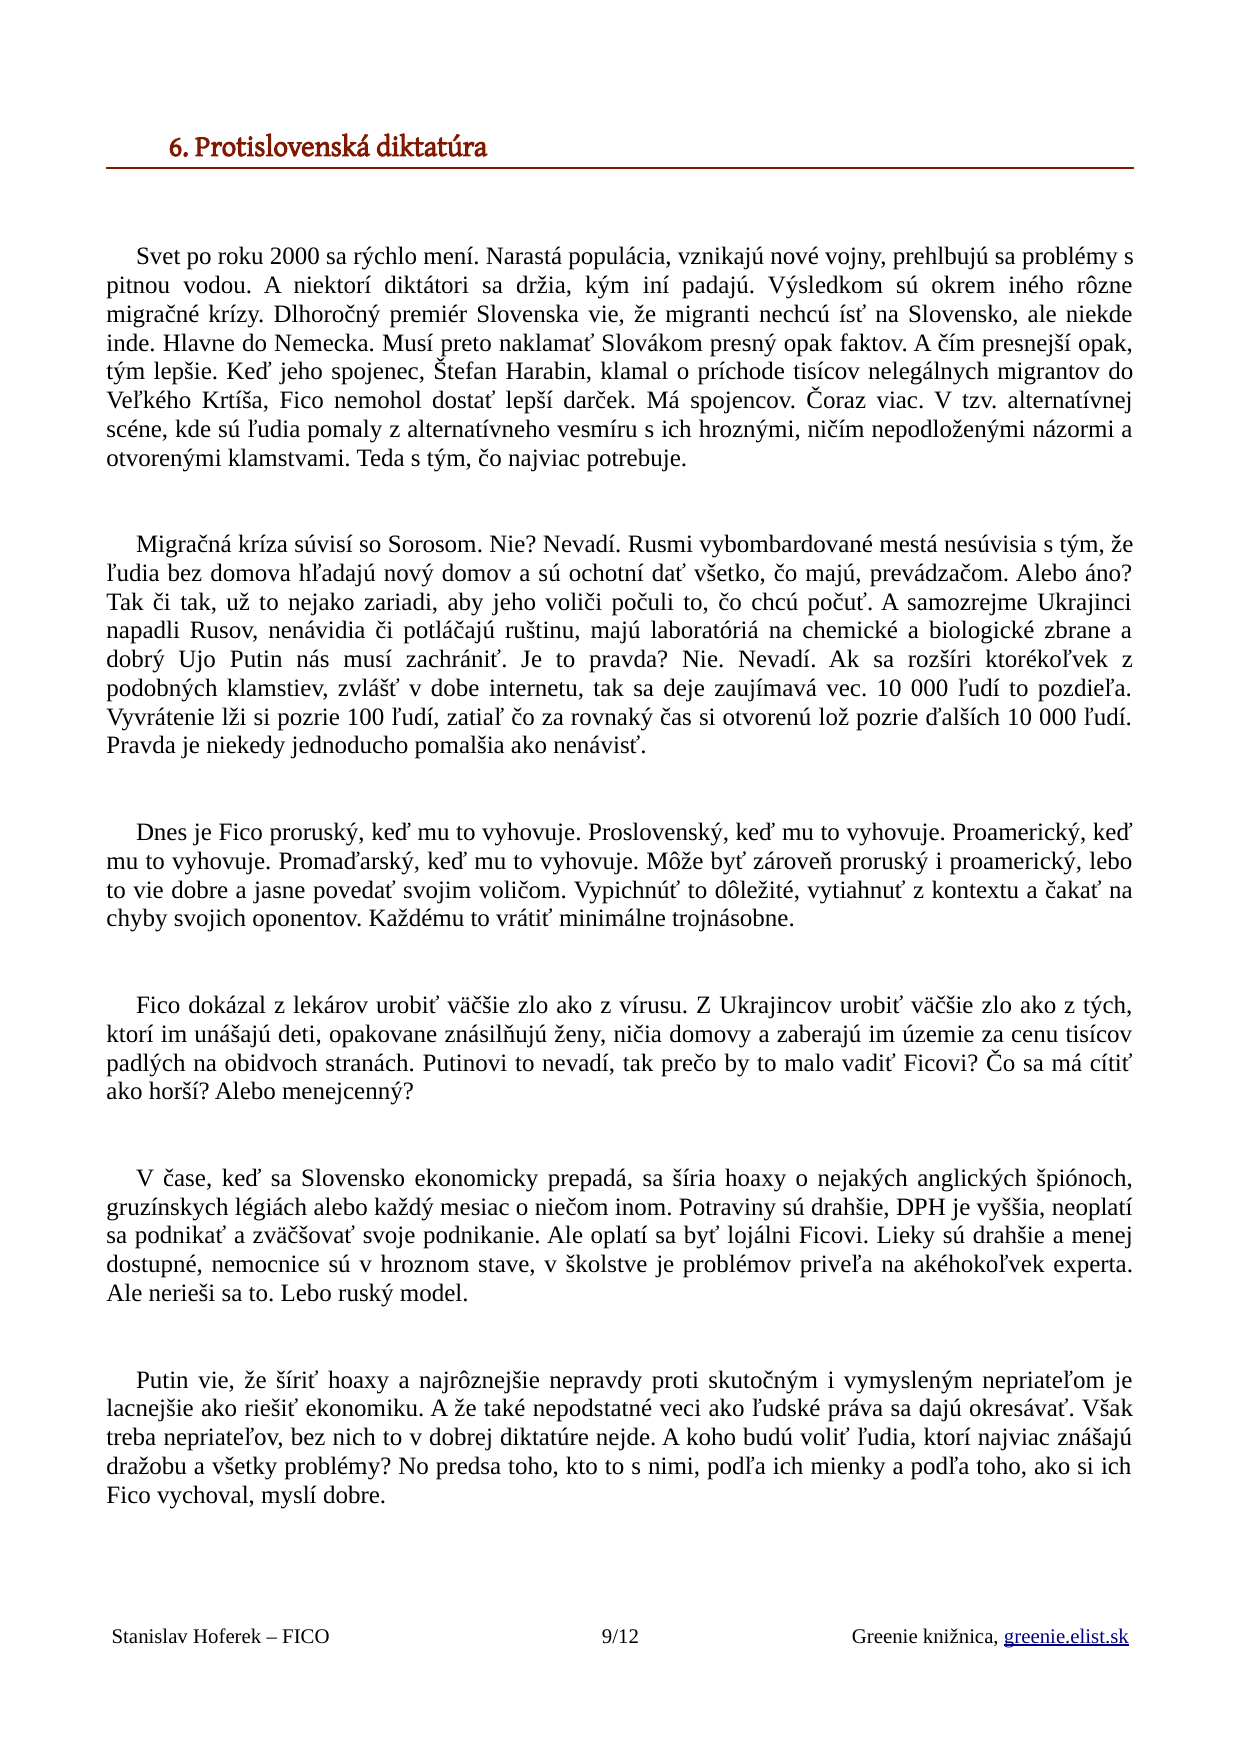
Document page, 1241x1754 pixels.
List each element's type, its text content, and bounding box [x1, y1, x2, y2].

text Fico dokázal z lekárov urobiť väčšie zlo ako z vírusu. Z Ukrajincov urobiť väčšie zlo ako z tých, ktorí im unášajú deti, opakovane znásilňujú ženy, ničia domovy a zaberajú im územie za cenu tisícov padlých na obidvoch stranách. Putinovi to nevadí, tak prečo by to malo vadiť Ficovi? Čo sa má cítiť ako horší? Alebo menejcenný? [106, 990, 1134, 1105]
text Svet po roku 2000 sa rýchlo mení. Narastá populácia, vznikajú nové vojny, prehlbujú sa problémy s pitnou vodou. A niektorí diktátori sa držia, kým iní padajú. Výsledkom sú okrem iného rôzne migračné krízy. Dlhoročný premiér Slovenska vie, že migranti nechcú ísť na Slovensko, ale niekde inde. Hlavne do Nemecka. Musí preto naklamať Slovákom presný opak faktov. A čím presnejší opak, tým lepšie. Keď jeho spojenec, Štefan Harabin, klamal o príchode tisícov nelegálnych migrantov do Veľkého Krtíša, Fico nemohol dostať lepší darček. Má spojencov. Čoraz viac. V tzv. alternatívnej scéne, kde sú ľudia pomaly z alternatívneho vesmíru s ich hroznými, ničím nepodloženými názormi a otvorenými klamstvami. Teda s tým, čo najviac potrebuje. [106, 241, 1134, 471]
subtitle 6. Protislovenská diktatúra [106, 127, 1134, 167]
text Putin vie, že šíriť hoaxy a najrôznejšie nepravdy proti skutočným i vymysleným nepriateľom je lacnejšie ako riešiť ekonomiku. A že také nepodstatné veci ako ľudské práva sa dajú okresávať. Však treba nepriateľov, bez nich to v dobrej diktatúre nejde. A koho budú voliť ľudia, ktorí najviac znášajú dražobu a všetky problémy? No predsa toho, kto to s nimi, podľa ich mienky a podľa toho, ako si ich Fico vychoval, myslí dobre. [106, 1365, 1134, 1508]
text Dnes je Fico proruský, keď mu to vyhovuje. Proslovenský, keď mu to vyhovuje. Proamerický, keď mu to vyhovuje. Promaďarský, keď mu to vyhovuje. Môže byť zároveň proruský i proamerický, lebo to vie dobre a jasne povedať svojim voličom. Vypichnúť to dôležité, vytiahnuť z kontextu a čakať na chyby svojich oponentov. Každému to vrátiť minimálne trojnásobne. [106, 817, 1134, 932]
text Migračná kríza súvisí so Sorosom. Nie? Nevadí. Rusmi vybombardované mestá nesúvisia s tým, že ľudia bez domova hľadajú nový domov a sú ochotní dať všetko, čo majú, prevádzačom. Alebo áno? Tak či tak, už to nejako zariadi, aby jeho voliči počuli to, čo chcú počuť. A samozrejme Ukrajinci napadli Rusov, nenávidia či potláčajú ruštinu, majú laboratóriá na chemické a biologické zbrane a dobrý Ujo Putin nás musí zachrániť. Je to pravda? Nie. Nevadí. Ak sa rozšíri ktorékoľvek z podobných klamstiev, zvlášť v dobe internetu, tak sa deje zaujímavá vec. 10 000 ľudí to pozdieľa. Vyvrátenie lži si pozrie 100 ľudí, zatiaľ čo za rovnaký čas si otvorenú lož pozrie ďalších 10 000 ľudí. Pravda je niekedy jednoducho pomalšia ako nenávisť. [106, 529, 1134, 759]
text V čase, keď sa Slovensko ekonomicky prepadá, sa šíria hoaxy o nejakých anglických špiónoch, gruzínskych légiách alebo každý mesiac o niečom inom. Potraviny sú drahšie, DPH je vyššia, neoplatí sa podnikať a zväčšovať svoje podnikanie. Ale oplatí sa byť lojálni Ficovi. Lieky sú drahšie a menej dostupné, nemocnice sú v hroznom stave, v školstve je problémov priveľa na akéhokoľvek experta. Ale nerieši sa to. Lebo ruský model. [106, 1163, 1134, 1307]
